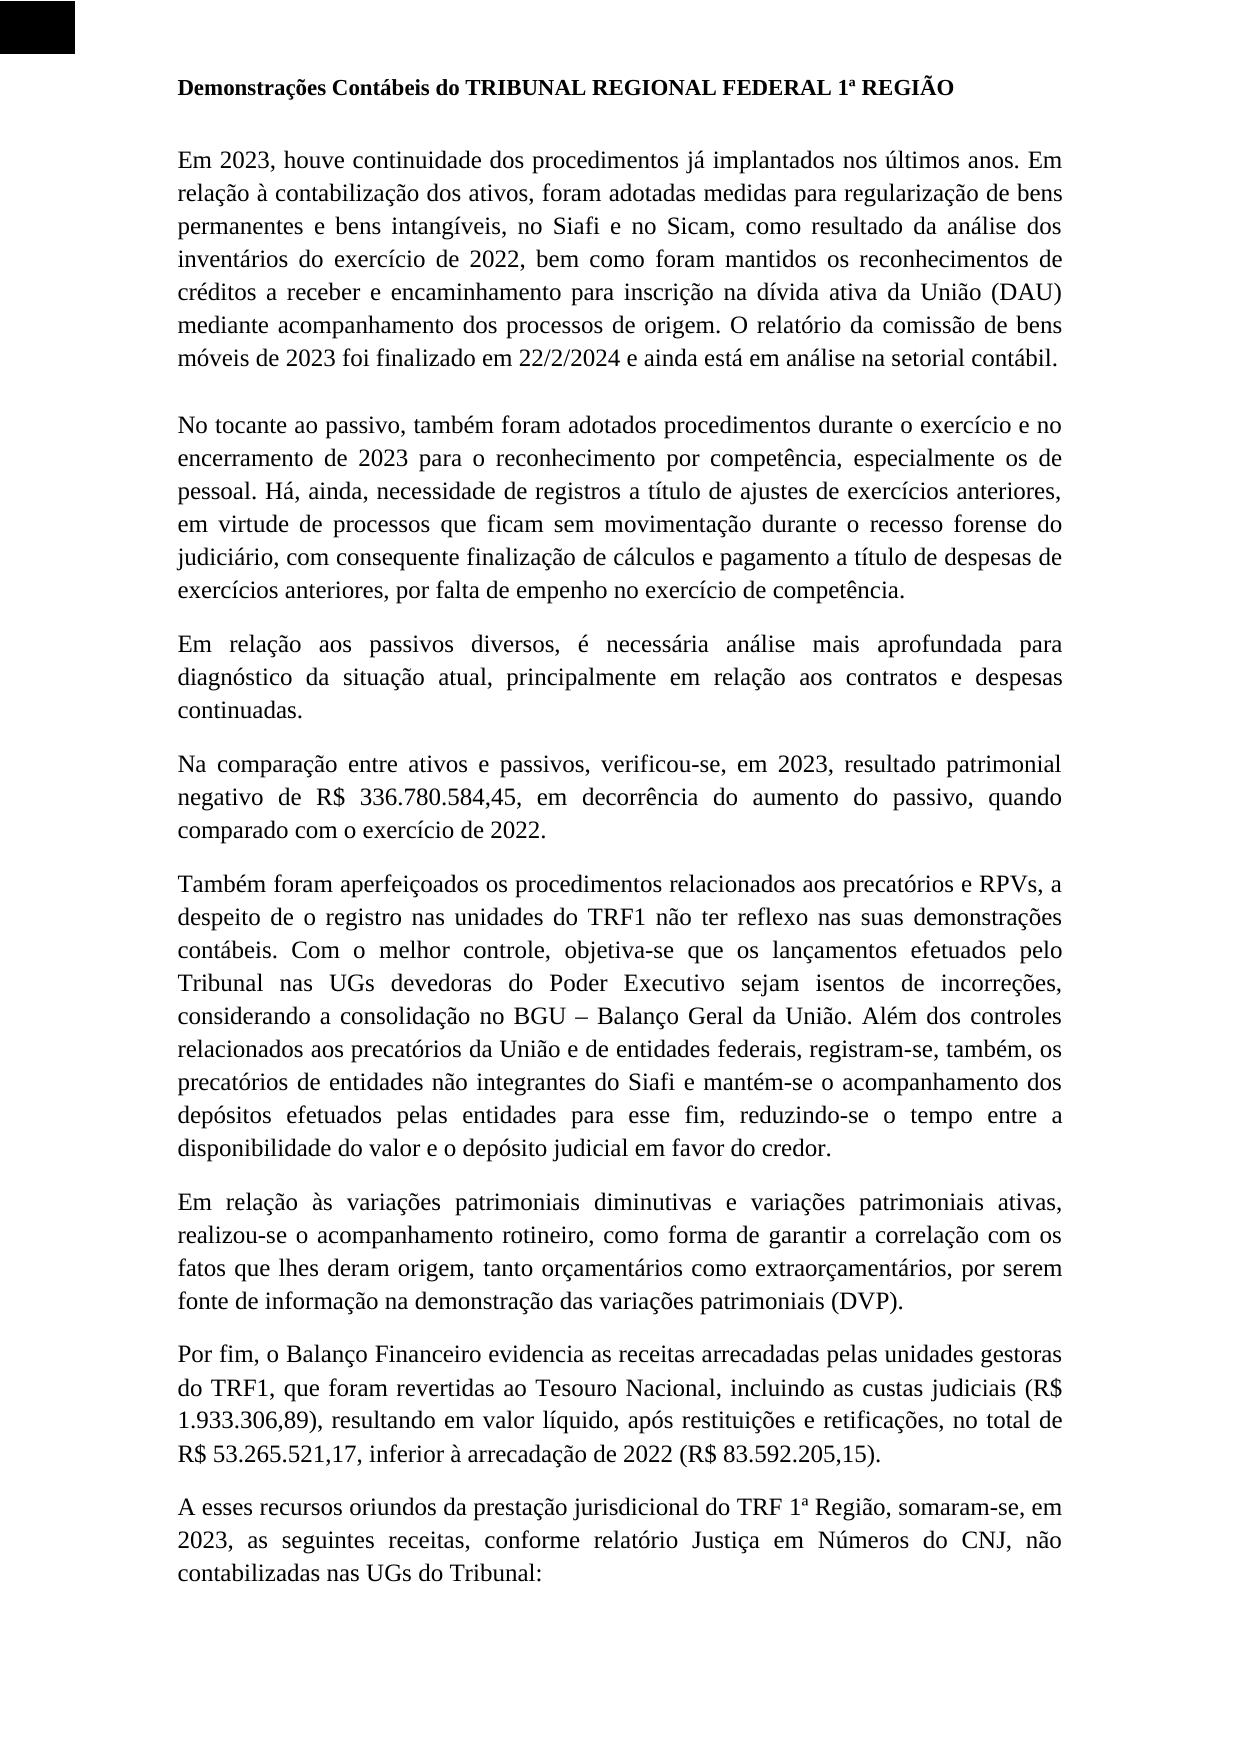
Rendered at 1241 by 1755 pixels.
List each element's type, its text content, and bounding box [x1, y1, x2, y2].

text Em 2023, houve continuidade dos procedimentos já implantados nos últimos anos. Em relação à contabilização dos ativos, foram adotadas medidas para regularização de bens permanentes e bens intangíveis, no Siafi e no Sicam, como resultado da análise dos inventários do exercício de 2022, bem como foram mantidos os reconhecimentos de créditos a receber e encaminhamento para inscrição na dívida ativa da União (DAU) mediante acompanhamento dos processos de origem. O relatório da comissão de bens móveis de 2023 foi finalizado em 22/2/2024 e ainda está em análise na setorial contábil. [177, 145, 1063, 372]
text Na comparação entre ativos e passivos, verificou-se, em 2023, resultado patrimonial negativo de R$ 336.780.584,45, em decorrência do aumento do passivo, quando comparado com o exercício de 2022. [177, 749, 1063, 843]
text Também foram aperfeiçoados os procedimentos relacionados aos precatórios e RPVs, a despeito de o registro nas unidades do TRF1 não ter reflexo nas suas demonstrações contábeis. Com o melhor controle, objetiva-se que os lançamentos efetuados pelo Tribunal nas UGs devedoras do Poder Executivo sejam isentos de incorreções, considerando a consolidação no BGU – Balanço Geral da União. Além dos controles relacionados aos precatórios da União e de entidades federais, registram-se, também, os precatórios de entidades não integrantes do Siafi e mantém-se o acompanhamento dos depósitos efetuados pelas entidades para esse fim, reduzindo-se o tempo entre a disponibilidade do valor e o depósito judicial em favor do credor. [177, 869, 1063, 1162]
text Em relação às variações patrimoniais diminutivas e variações patrimoniais ativas, realizou-se o acompanhamento rotineiro, como forma de garantir a correlação com os fatos que lhes deram origem, tanto orçamentários como extraorçamentários, por serem fonte de informação na demonstração das variações patrimoniais (DVP). [177, 1187, 1063, 1314]
text Em relação aos passivos diversos, é necessária análise mais aprofundada para diagnóstico da situação atual, principalmente em relação aos contratos e despesas continuadas. [177, 629, 1063, 724]
text No tocante ao passivo, também foram adotados procedimentos durante o exercício e no encerramento de 2023 para o reconhecimento por competência, especialmente os de pessoal. Há, ainda, necessidade de registros a título de ajustes de exercícios anteriores, em virtude de processos que ficam sem movimentação durante o recesso forense do judiciário, com consequente finalização de cálculos e pagamento a título de despesas de exercícios anteriores, por falta de empenho no exercício de competência. [177, 410, 1063, 604]
text Por fim, o Balanço Financeiro evidencia as receitas arrecadadas pelas unidades gestoras do TRF1, que foram revertidas ao Tesouro Nacional, incluindo as custas judiciais (R$ 1.933.306,89), resultando em valor líquido, após restituições e retificações, no total de R$ 53.265.521,17, inferior à arrecadação de 2022 (R$ 83.592.205,15). [177, 1339, 1063, 1467]
text A esses recursos oriundos da prestação jurisdicional do TRF 1ª Região, somaram-se, em 2023, as seguintes receitas, conforme relatório Justiça em Números do CNJ, não contabilizadas nas UGs do Tribunal: [177, 1492, 1063, 1587]
